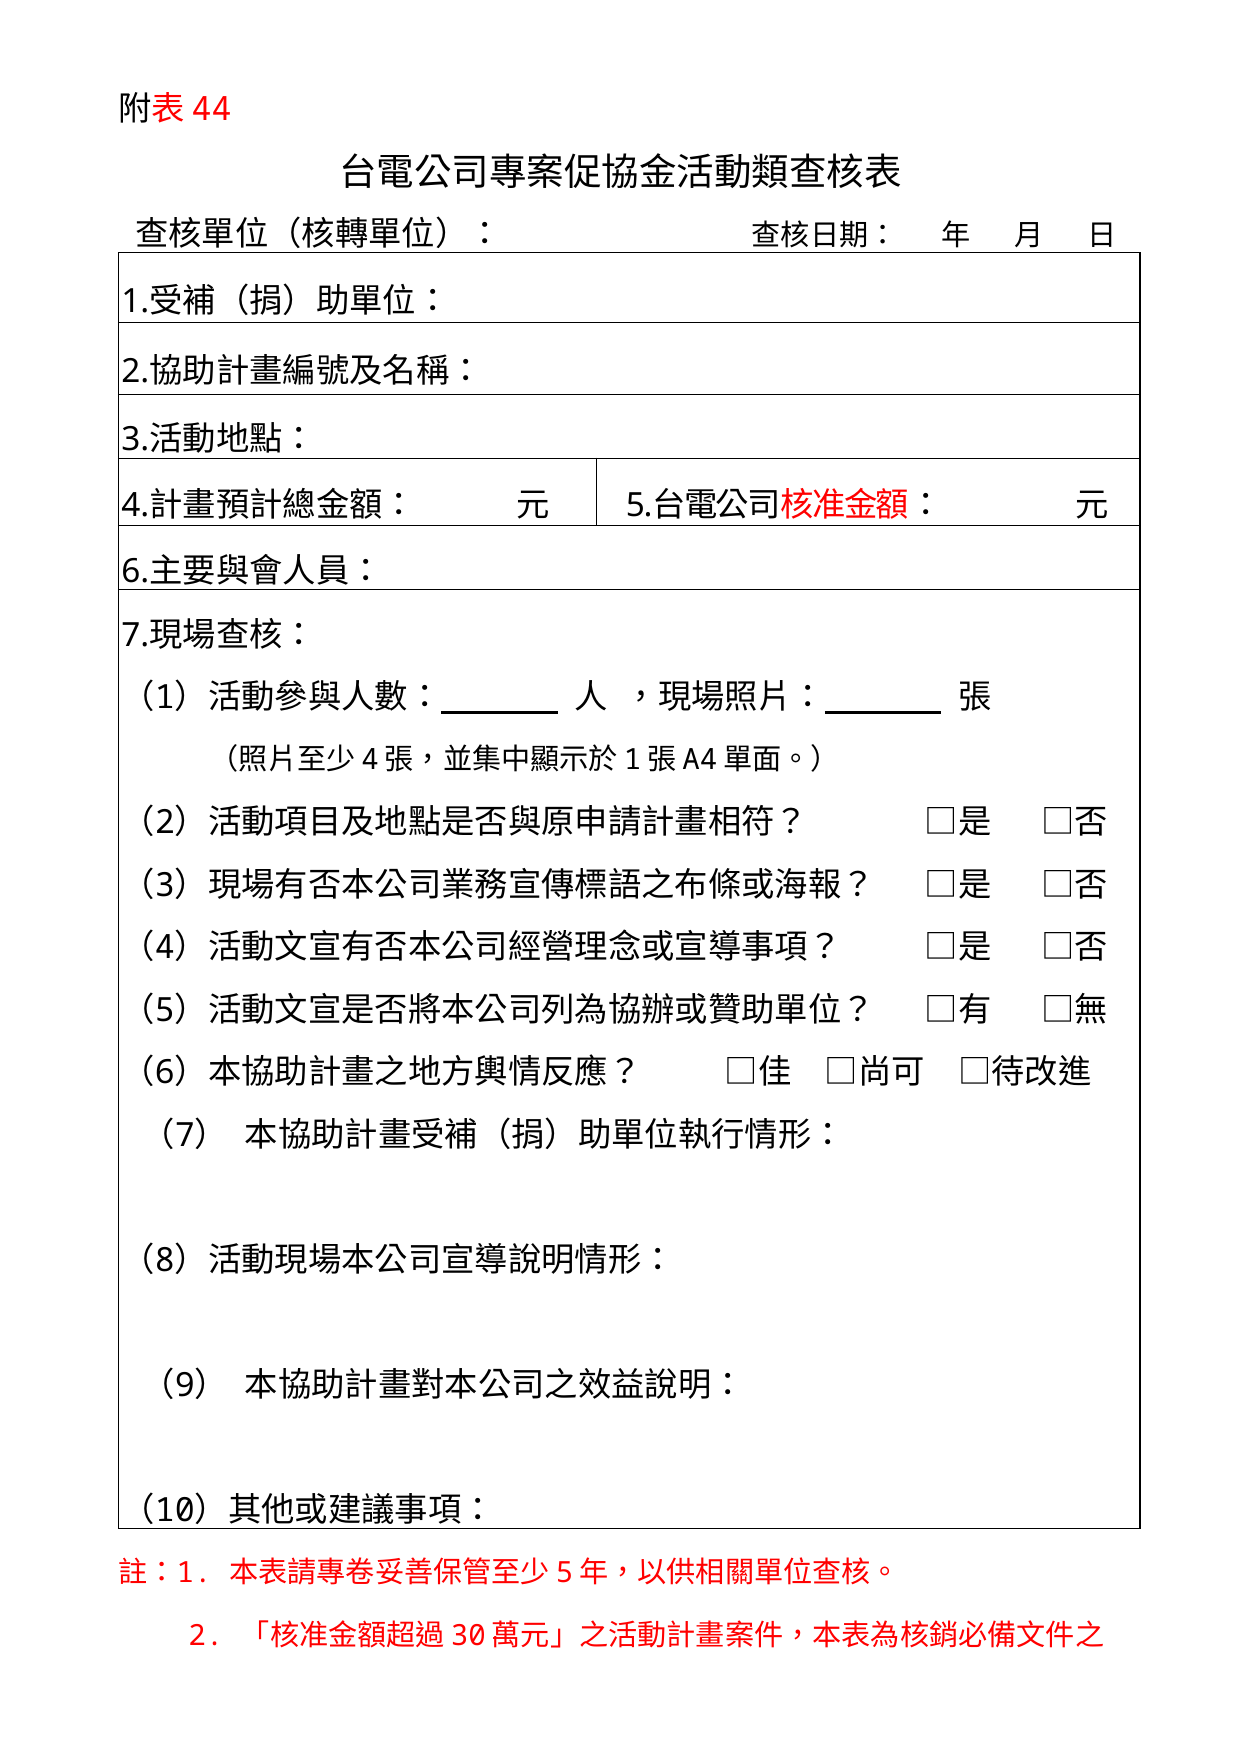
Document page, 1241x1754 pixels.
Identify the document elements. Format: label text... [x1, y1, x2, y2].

text 註：1. 本表請專卷妥善保管至少5年，以供相關單位查核。 [118, 1529, 1128, 1591]
text 附表44 [118, 64, 1128, 127]
text 查核單位（核轉單位）： 查核日期： 年 月 日 [118, 189, 1161, 252]
table_cell 7.現場查核： （1）活動參與人數： 人 ，現場照片： 張 （照片至少4張，並集中顯示於1張A4單面。） （2）活動項目及地點是否與原申請計畫相符？ □是 □否 （3）現場有否本公司業務宣傳標語之布條或海報？ □是 □否 （4）活動文宣有否本公司經營理念或宣導事項？ □是 □否 （5）活動文宣是否將本公司列為協辦或贊助單位？ □有 □無 （6）本協助計畫之地方輿情反應？ □佳 □尚可 □待改進 （7） 本協助計畫受補（捐）助單位執行情形： （8）活動現場本公司宣導說明情形： （9） 本協助計畫對本公司之效益說明： （10）其他或建議事項： [119, 590, 1139, 1527]
table_cell 4.計畫預計總金額： 元 [119, 459, 596, 525]
table_header 1.受補（捐）助單位： [119, 253, 1139, 322]
table_cell 2.協助計畫編號及名稱： [119, 323, 1139, 393]
table_cell 6.主要與會人員： [119, 526, 1139, 589]
text 台電公司專案促協金活動類查核表 [118, 127, 1122, 189]
table_cell 5.台電公司核准金額： 元 [597, 459, 1139, 525]
text 2. 「核准金額超過30萬元」之活動計畫案件，本表為核銷必備文件之 [118, 1591, 1128, 1653]
table_cell 3.活動地點： [119, 395, 1139, 457]
